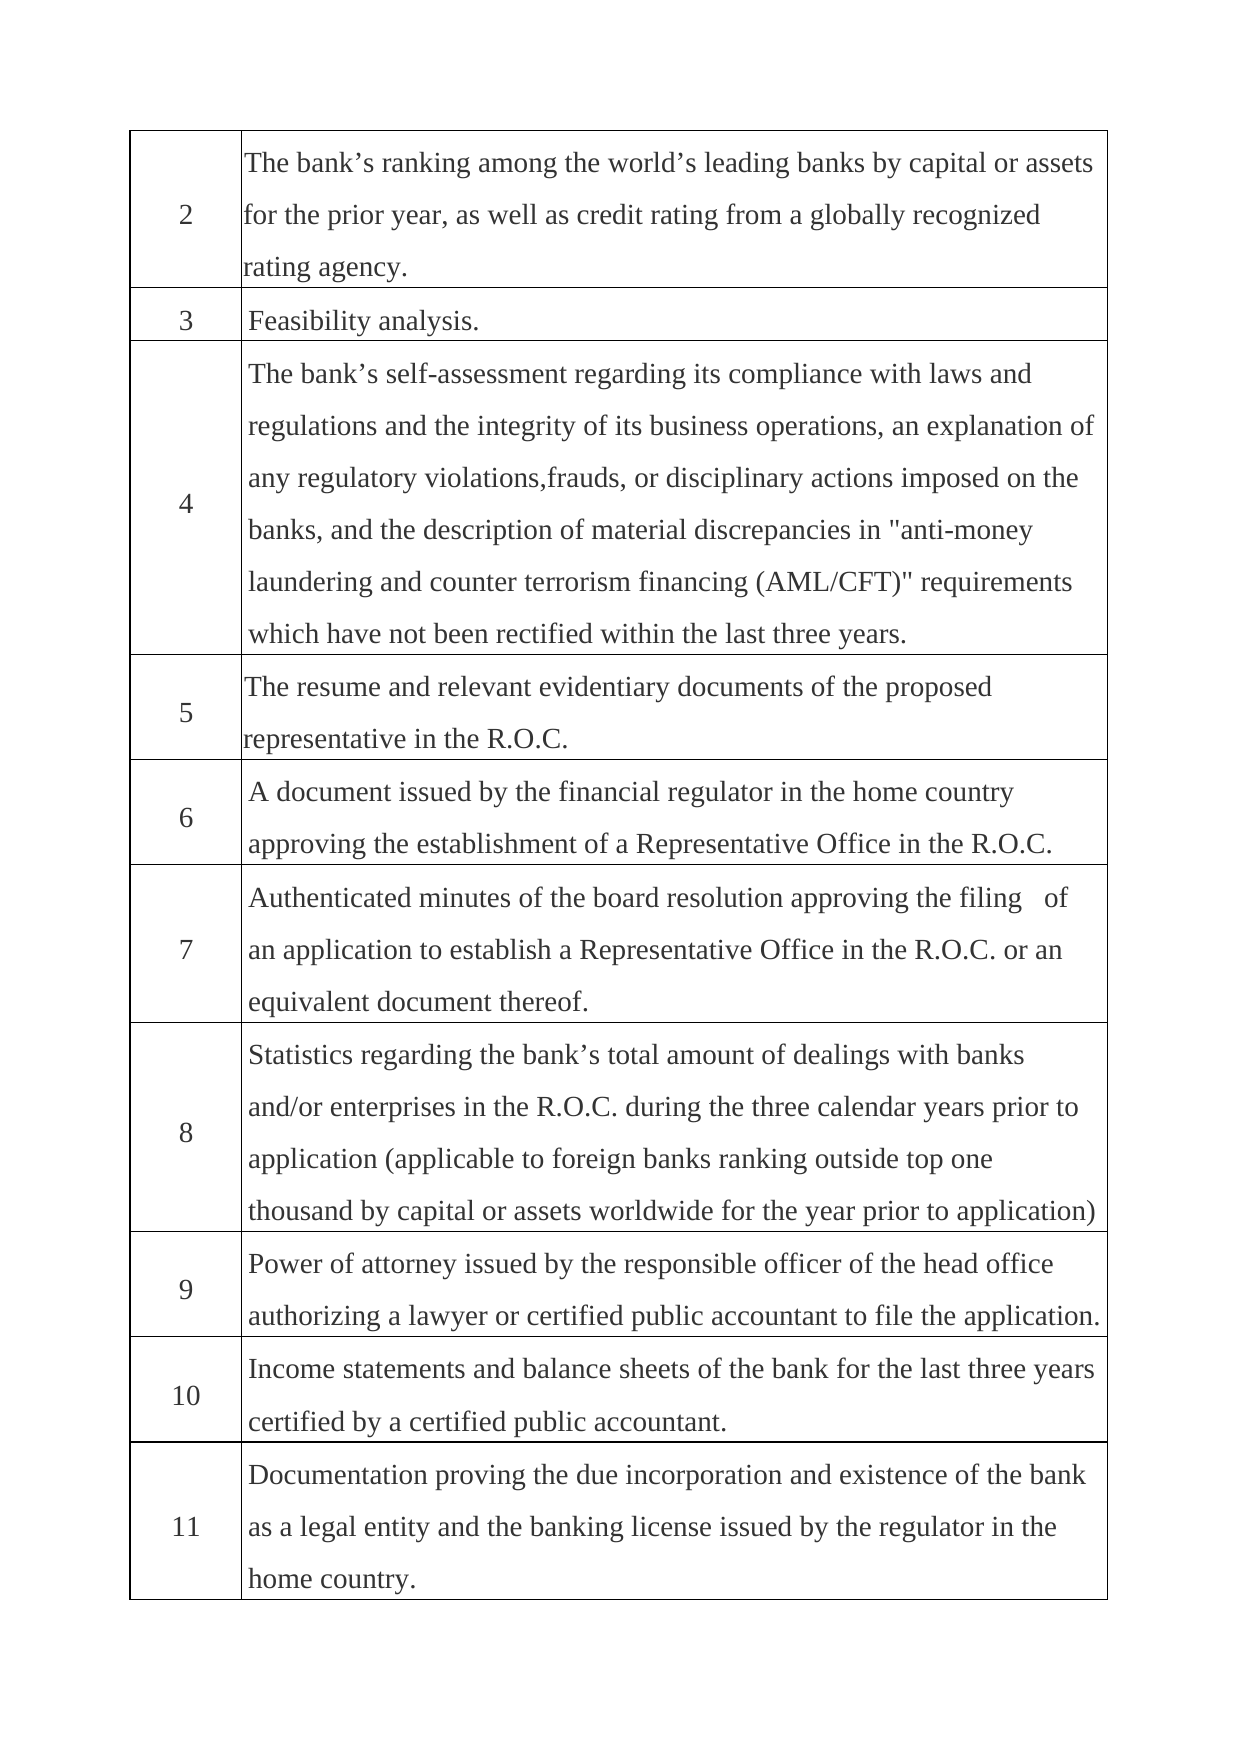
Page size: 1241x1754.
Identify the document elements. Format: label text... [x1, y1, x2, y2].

table_cell 6 [131, 760, 241, 864]
table_cell 7 [131, 865, 241, 1022]
table_cell 2 [131, 131, 241, 287]
table_cell Authenticated minutes of the board resolution approving the filing of an application to establish a Representative Office in the R.O.C. or an equivalent document thereof. [242, 865, 1107, 1022]
table_cell 10 [131, 1337, 241, 1441]
table_cell 3 [131, 288, 241, 340]
table_cell Income statements and balance sheets of the bank for the last three years certified by a certified public accountant. [242, 1337, 1107, 1441]
table_cell Documentation proving the due incorporation and existence of the bank as a legal entity and the banking license issued by the regulator in the home country. [242, 1443, 1107, 1599]
table_cell The bank’s ranking among the world’s leading banks by capital or assets for the prior year, as well as credit rating from a globally recognized rating agency. [242, 131, 1107, 287]
table_cell Power of attorney issued by the responsible officer of the head office authorizing a lawyer or certified public accountant to file the application. [242, 1232, 1107, 1336]
table_cell 4 [131, 341, 241, 654]
table_cell The bank’s self-assessment regarding its compliance with laws and regulations and the integrity of its business operations, an explanation of any regulatory violations,frauds, or disciplinary actions imposed on the banks, and the description of material discrepancies in "anti-money laundering and counter terrorism financing (AML/CFT)" requirements which have not been rectified within the last three years. [242, 341, 1107, 654]
table_cell 11 [131, 1443, 241, 1599]
table_cell Statistics regarding the bank’s total amount of dealings with banks and/or enterprises in the R.O.C. during the three calendar years prior to application (applicable to foreign banks ranking outside top one thousand by capital or assets worldwide for the year prior to application) [242, 1023, 1107, 1231]
table_cell 5 [131, 655, 241, 759]
table_cell 8 [131, 1023, 241, 1231]
table_cell A document issued by the financial regulator in the home country approving the establishment of a Representative Office in the R.O.C. [242, 760, 1107, 864]
table_cell Feasibility analysis. [242, 288, 1107, 340]
table_cell The resume and relevant evidentiary documents of the proposed representative in the R.O.C. [242, 655, 1107, 759]
table_cell 9 [131, 1232, 241, 1336]
